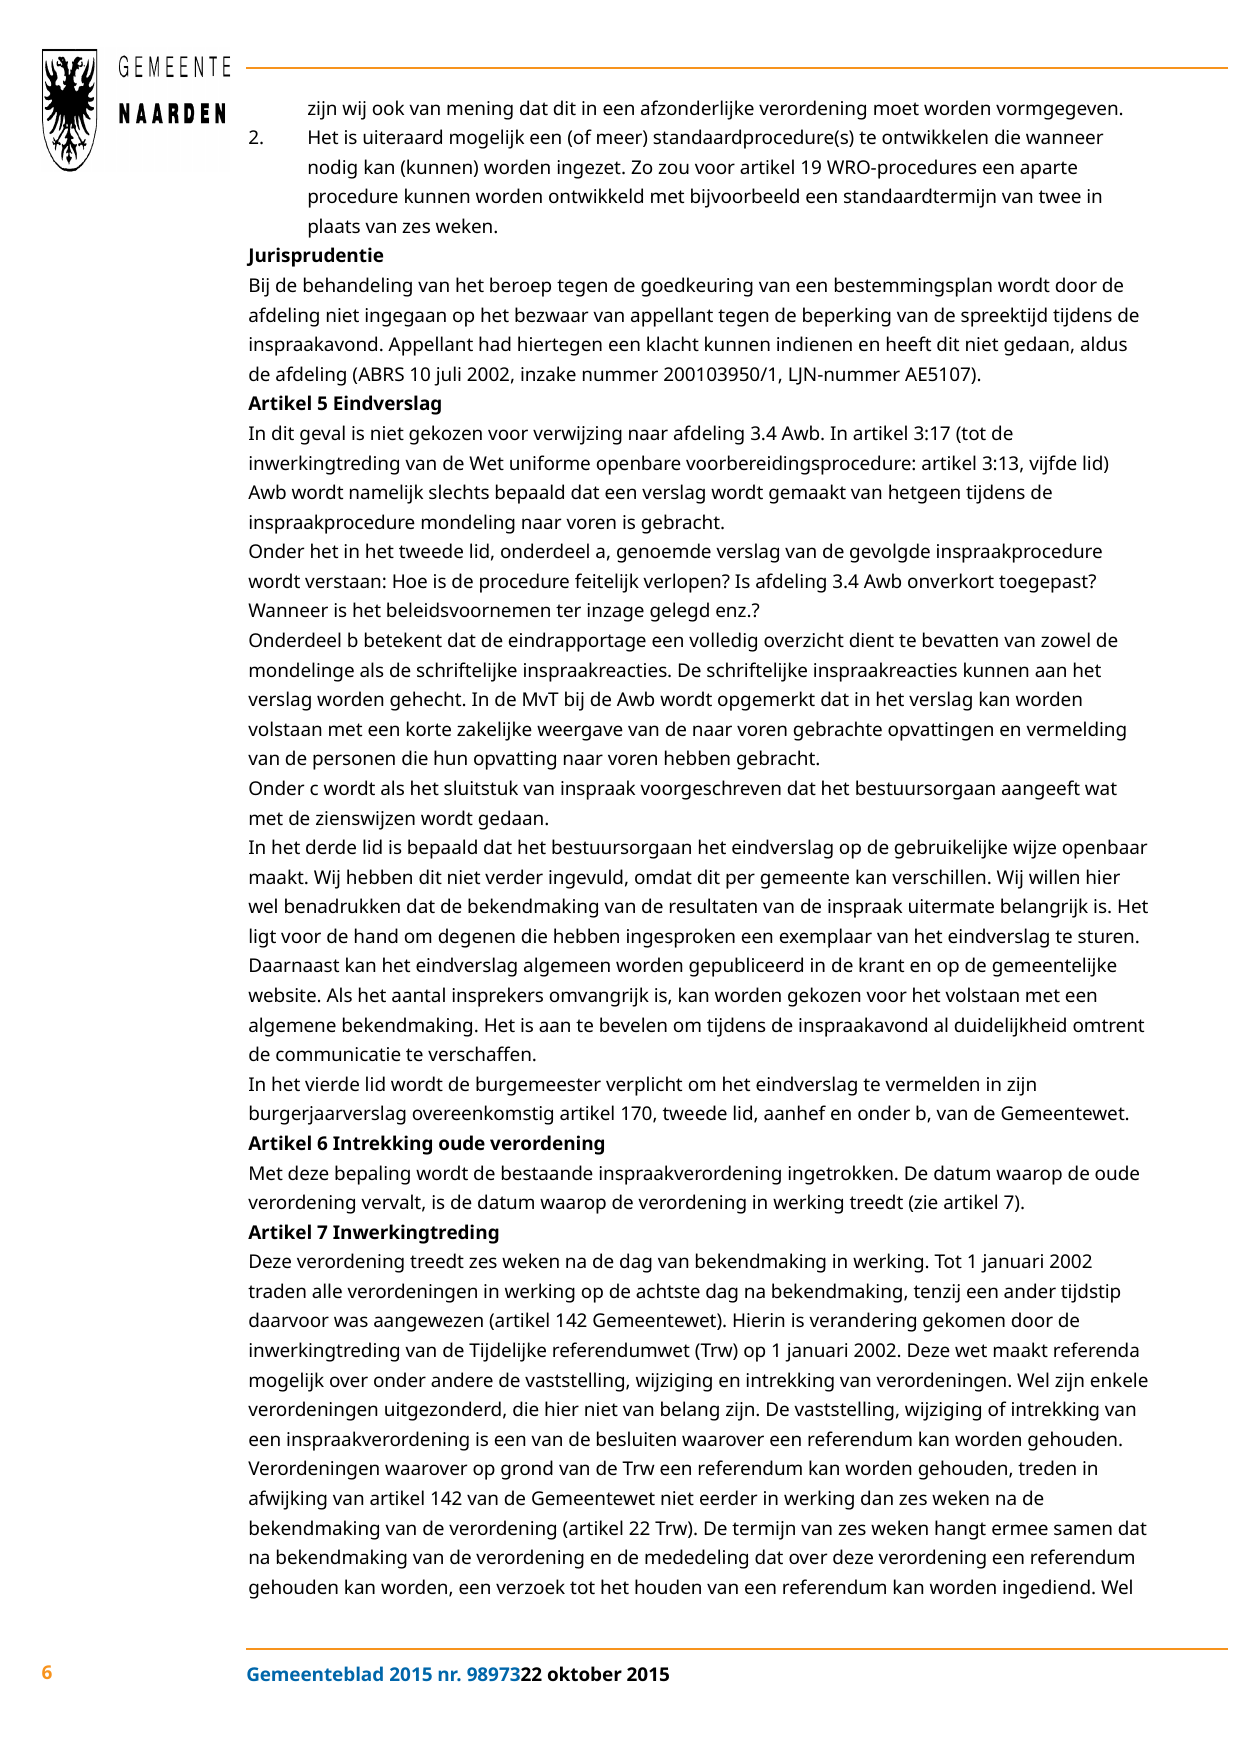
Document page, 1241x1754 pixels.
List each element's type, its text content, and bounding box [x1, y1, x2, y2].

text In dit geval is niet gekozen voor verwijzing naar afdeling 3.4 Awb. In artikel 3:17 (tot de inwerkingtreding van de Wet uniforme openbare voorbereidingsprocedure: artikel 3:13, vijfde lid) Awb wordt namelijk slechts bepaald dat een verslag wordt gemaakt van hetgeen tijdens de inspraakprocedure mondeling naar voren is gebracht. [248, 420, 1152, 535]
text In het vierde lid wordt de burgemeester verplicht om het eindverslag te vermelden in zijn burgerjaarverslag overeenkomstig artikel 170, tweede lid, aanhef en onder b, van de Gemeentewet. [248, 1071, 1152, 1126]
list zijn wij ook van mening dat dit in een afzonderlijke verordening moet worden vormgegeven. [248, 95, 1152, 121]
text Onderdeel b betekent dat de eindrapportage een volledig overzicht dient te bevatten van zowel de mondelinge als de schriftelijke inspraakreacties. De schriftelijke inspraakreacties kunnen aan het verslag worden gehecht. In de MvT bij de Awb wordt opgemerkt dat in het verslag kan worden volstaan met een korte zakelijke weergave van de naar voren gebrachte opvattingen en vermelding van de personen die hun opvatting naar voren hebben gebracht. [248, 627, 1152, 771]
text Deze verordening treedt zes weken na de dag van bekendmaking in werking. Tot 1 januari 2002 traden alle verordeningen in werking op de achtste dag na bekendmaking, tenzij een ander tijdstip daarvoor was aangewezen (artikel 142 Gemeentewet). Hierin is verandering gekomen door de inwerkingtreding van de Tijdelijke referendumwet (Trw) op 1 januari 2002. Deze wet maakt referenda mogelijk over onder andere de vaststelling, wijziging en intrekking van verordeningen. Wel zijn enkele verordeningen uitgezonderd, die hier niet van belang zijn. De vaststelling, wijziging of intrekking van een inspraakverordening is een van de besluiten waarover een referendum kan worden gehouden. Verordeningen waarover op grond van de Trw een referendum kan worden gehouden, treden in afwijking van artikel 142 van de Gemeentewet niet eerder in werking dan zes weken na de bekendmaking van de verordening (artikel 22 Trw). De termijn van zes weken hangt ermee samen dat na bekendmaking van de verordening en de mededeling dat over deze verordening een referendum gehouden kan worden, een verzoek tot het houden van een referendum kan worden ingediend. Wel [248, 1248, 1152, 1600]
text Bij de behandeling van het beroep tegen de goedkeuring van een bestemmingsplan wordt door de afdeling niet ingegaan op het bezwaar van appellant tegen de beperking van de spreektijd tijdens de inspraakavond. Appellant had hiertegen een klacht kunnen indienen en heeft dit niet gedaan, aldus de afdeling (ABRS 10 juli 2002, inzake nummer 200103950/1, LJN-nummer AE5107). [248, 272, 1152, 387]
picture [41, 47, 231, 172]
text Artikel 7 Inwerkingtreding [248, 1219, 1152, 1245]
text Onder het in het tweede lid, onderdeel a, genoemde verslag van de gevolgde inspraakprocedure wordt verstaan: Hoe is de procedure feitelijk verlopen? Is afdeling 3.4 Awb onverkort toegepast? Wanneer is het beleidsvoornemen ter inzage gelegd enz.? [248, 538, 1152, 623]
list Het is uiteraard mogelijk een (of meer) standaardprocedure(s) te ontwikkelen die wanneer nodig kan (kunnen) worden ingezet. Zo zou voor artikel 19 WRO-procedures een aparte procedure kunnen worden ontwikkeld met bijvoorbeeld een standaardtermijn van twee in plaats van zes weken. [248, 124, 1152, 239]
text Artikel 6 Intrekking oude verordening [248, 1130, 1152, 1156]
text Artikel 5 Eindverslag [248, 391, 1152, 416]
text Met deze bepaling wordt de bestaande inspraakverordening ingetrokken. De datum waarop de oude verordening vervalt, is de datum waarop de verordening in werking treedt (zie artikel 7). [248, 1160, 1152, 1215]
text In het derde lid is bepaald dat het bestuursorgaan het eindverslag op de gebruikelijke wijze openbaar maakt. Wij hebben dit niet verder ingevuld, omdat dit per gemeente kan verschillen. Wij willen hier wel benadrukken dat de bekendmaking van de resultaten van de inspraak uitermate belangrijk is. Het ligt voor de hand om degenen die hebben ingesproken een exemplaar van het eindverslag te sturen. Daarnaast kan het eindverslag algemeen worden gepubliceerd in de krant en op de gemeentelijke website. Als het aantal insprekers omvangrijk is, kan worden gekozen voor het volstaan met een algemene bekendmaking. Het is aan te bevelen om tijdens de inspraakavond al duidelijkheid omtrent de communicatie te verschaffen. [248, 834, 1152, 1067]
text Onder c wordt als het sluitstuk van inspraak voorgeschreven dat het bestuursorgaan aangeeft wat met de zienswijzen wordt gedaan. [248, 775, 1152, 831]
text Jurisprudentie [248, 243, 1152, 268]
